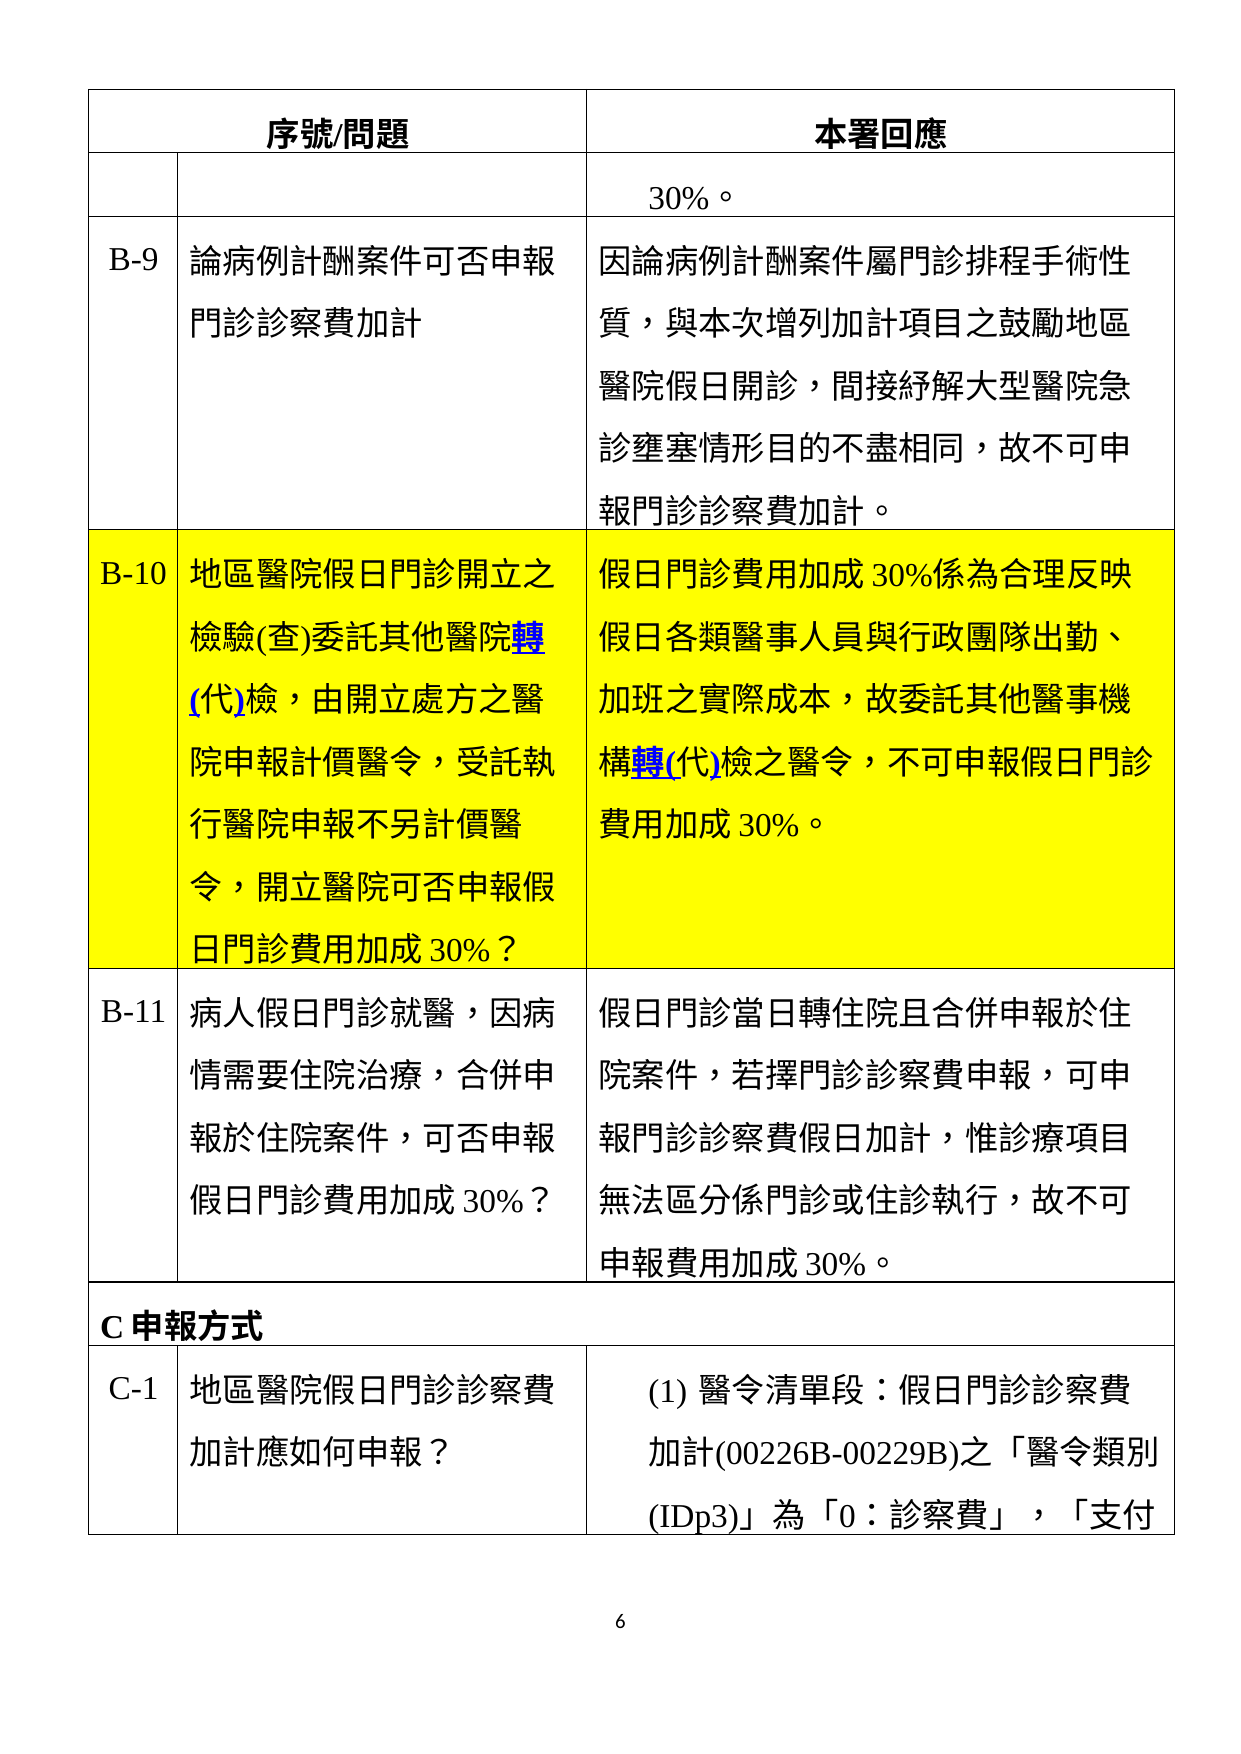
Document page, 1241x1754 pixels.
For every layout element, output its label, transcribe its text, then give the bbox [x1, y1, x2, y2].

table_cell 假日門診費用加成30%係為合理反映假日各類醫事人員與行政團隊出勤、加班之實際成本，故委託其他醫事機構轉(代)檢之醫令，不可申報假日門診費用加成30%。 [587, 530, 1174, 968]
table_cell [89, 153, 177, 216]
table_cell 病人假日門診就醫，因病情需要住院治療，合併申報於住院案件，可否申報假日門診費用加成30%？ [178, 969, 586, 1281]
table_cell C申報方式 [89, 1283, 1174, 1345]
table_cell C-1 [89, 1346, 177, 1533]
table_cell [178, 153, 586, 216]
table_cell B-11 [89, 969, 177, 1281]
table_cell 地區醫院假日門診診察費加計應如何申報？ [178, 1346, 586, 1533]
table_header 序號/問題 [89, 90, 586, 152]
table_cell 論病例計酬案件可否申報門診診察費加計 [178, 217, 586, 529]
table_header 本署回應 [587, 90, 1174, 152]
table_cell B-9 [89, 217, 177, 529]
table_cell 地區醫院假日門診開立之檢驗(查)委託其他醫院轉(代)檢，由開立處方之醫院申報計價醫令，受託執行醫院申報不另計價醫令，開立醫院可否申報假日門診費用加成30%？ [178, 530, 586, 968]
table_cell 假日門診當日轉住院且合併申報於住院案件，若擇門診診察費申報，可申報門診診察費假日加計，惟診療項目無法區分係門診或住診執行，故不可申報費用加成30%。 [587, 969, 1174, 1281]
table_cell 醫令清單段：假日門診診察費加計(00226B-00229B)之「醫令類別(IDp3)」為「0：診察費」，「支付 [587, 1346, 1174, 1533]
table_cell 因論病例計酬案件屬門診排程手術性質，與本次增列加計項目之鼓勵地區醫院假日開診，間接紓解大型醫院急診壅塞情形目的不盡相同，故不可申報門診診察費加計。 [587, 217, 1174, 529]
table_cell 30%。 [587, 153, 1174, 216]
table_cell B-10 [89, 530, 177, 968]
